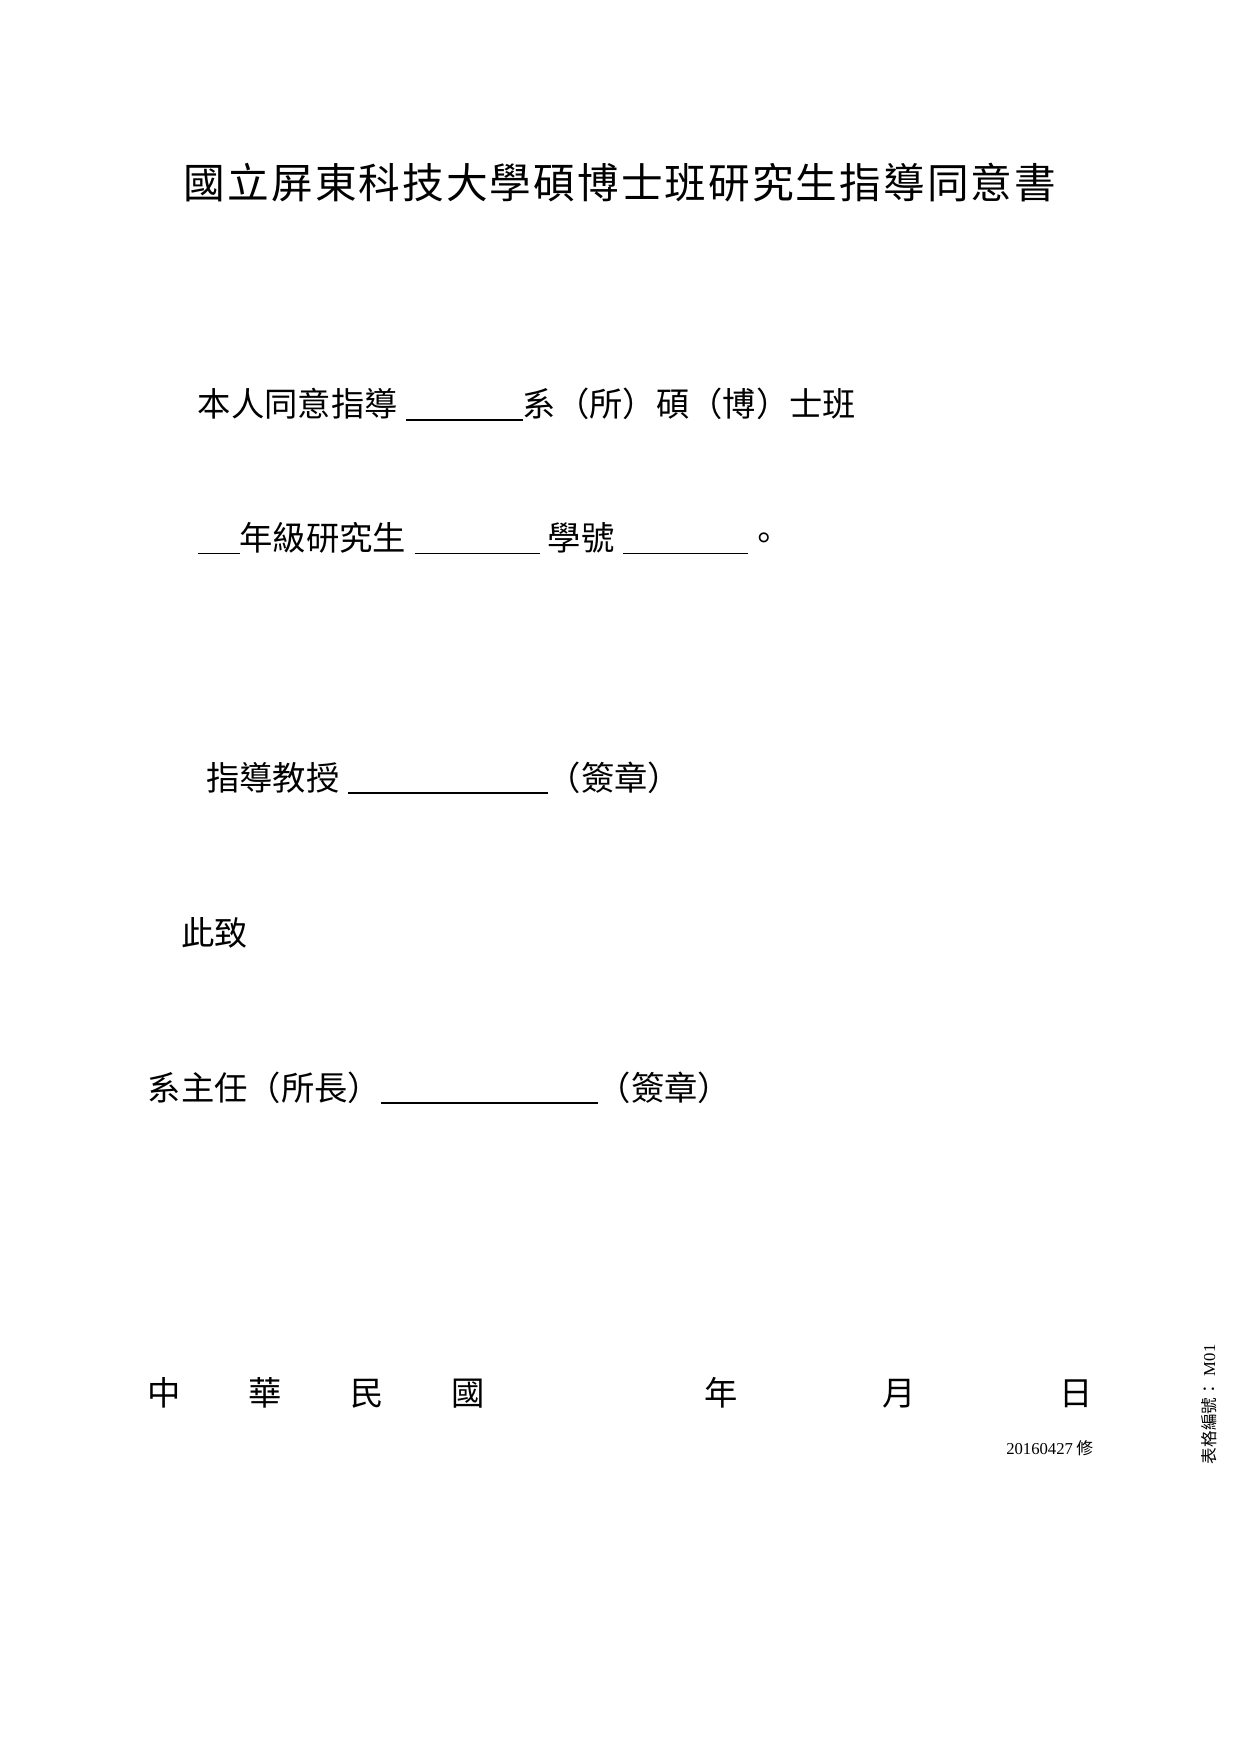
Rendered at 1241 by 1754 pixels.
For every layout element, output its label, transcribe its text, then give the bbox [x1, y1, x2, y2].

text 此致 [148, 893, 1092, 968]
text 指導教授 （簽章） [148, 738, 1092, 813]
text 中華民國 年 月 日 [148, 1353, 1092, 1428]
text 系主任（所長） （簽章） [148, 1048, 1092, 1123]
text 年級研究生 學號 。 [148, 512, 1092, 560]
text 本人同意指導 系（所）碩（博）士班 [148, 378, 1092, 426]
text 20160427修 [148, 1428, 1092, 1466]
text 國立屏東科技大學碩博士班研究生指導同意書 [148, 143, 1092, 218]
